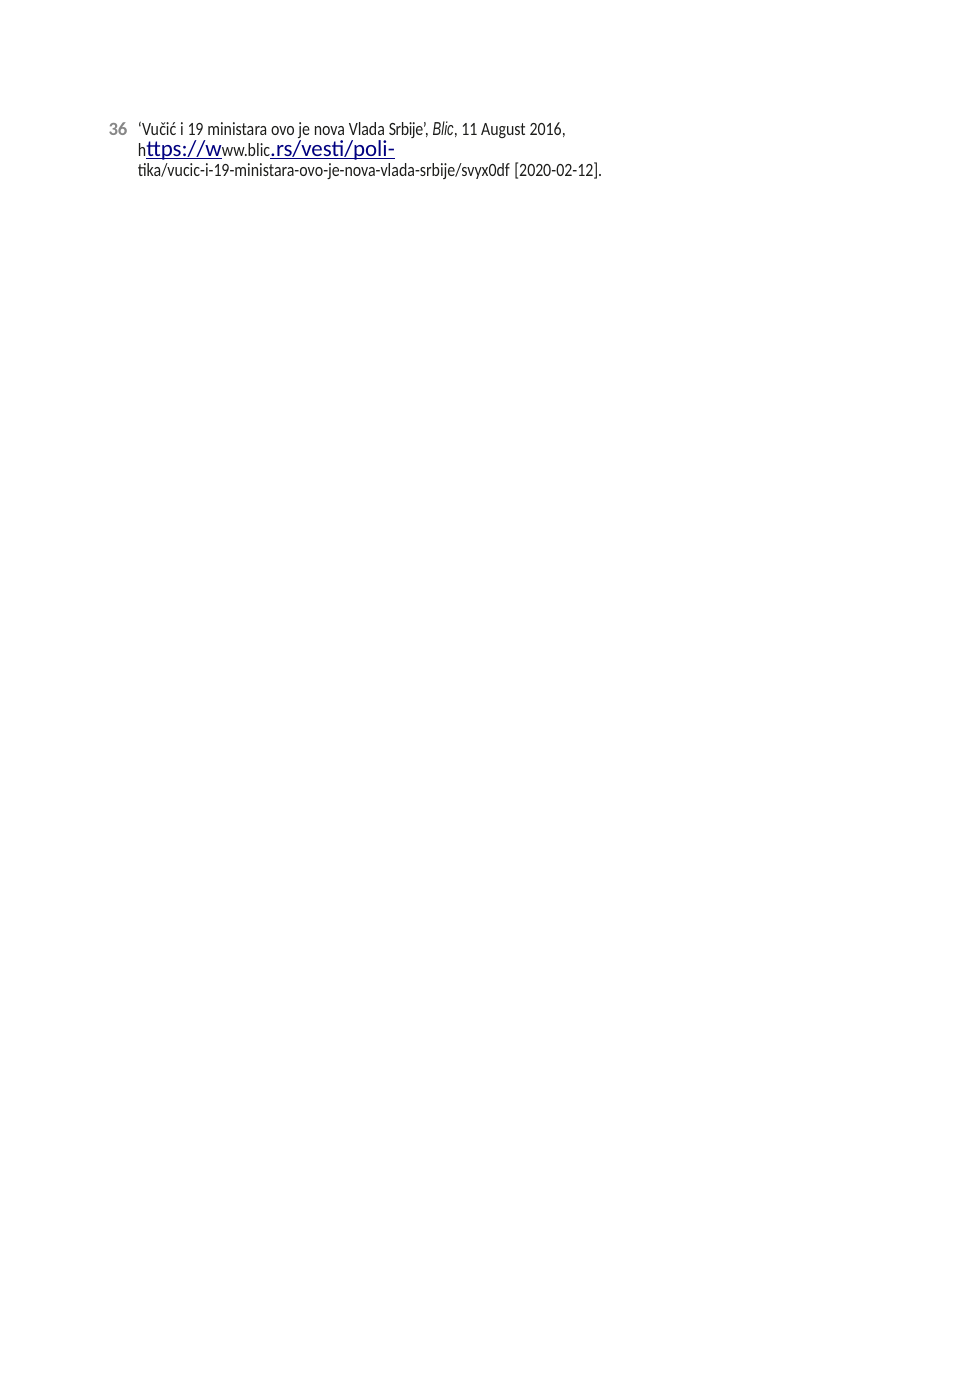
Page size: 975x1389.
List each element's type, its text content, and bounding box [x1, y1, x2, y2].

list ‘Vučić i 19 ministara ovo je nova Vlada Srbije’, Blic, 11 August 2016, https://www.blic.rs/vesti/poli- tika/vucic-i-19-ministara-ovo-je-nova-vlada-srbije/svyx0df [2020-02-12]. [108, 118, 759, 181]
